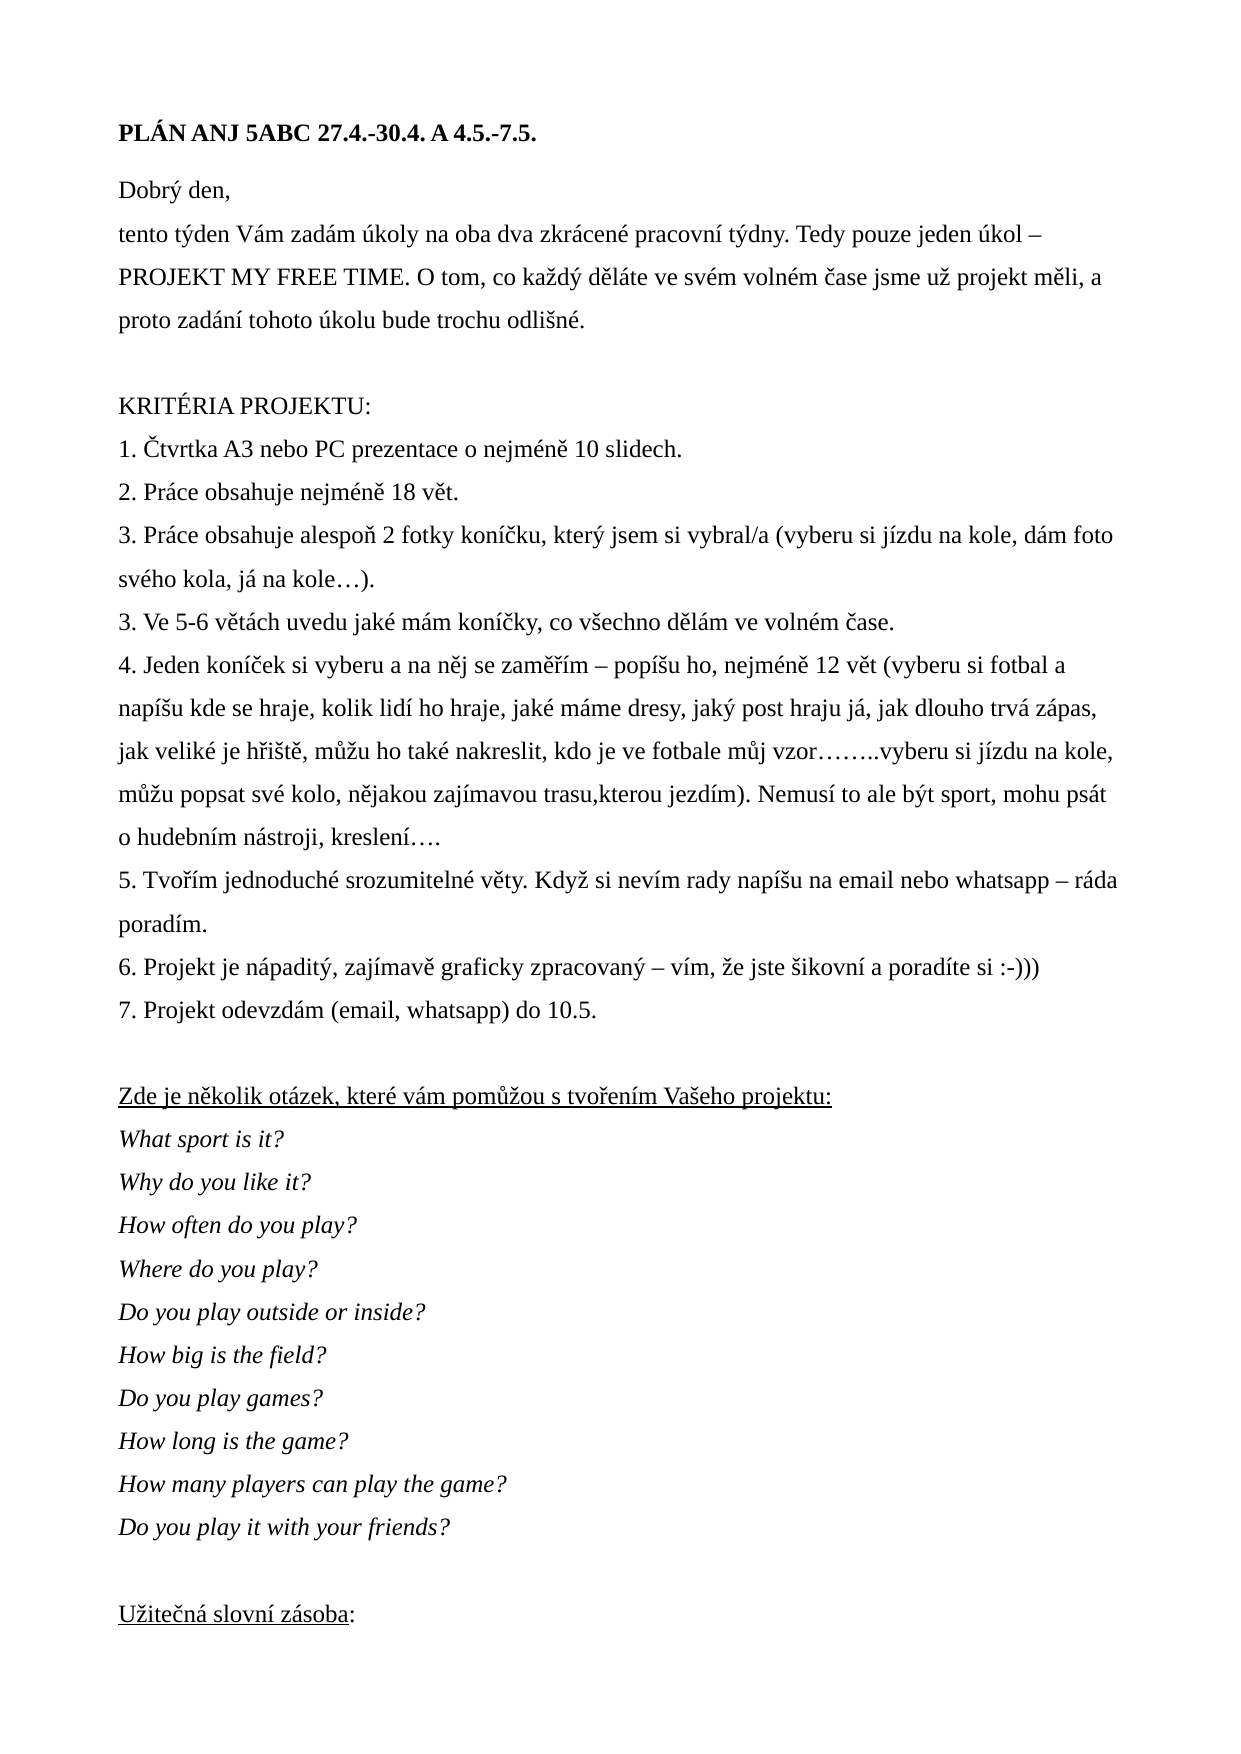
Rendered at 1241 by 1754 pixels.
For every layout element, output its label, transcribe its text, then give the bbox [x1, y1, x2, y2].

text What sport is it? [118, 1124, 1122, 1153]
text 3. Ve 5-6 větách uvedu jaké mám koníčky, co všechno dělám ve volném čase. [118, 607, 1122, 636]
text 5. Tvořím jednoduché srozumitelné věty. Když si nevím rady napíšu na email nebo whatsapp – ráda poradím. [118, 866, 1122, 937]
text Dobrý den, [118, 176, 1122, 204]
text Do you play it with your friends? [118, 1512, 1122, 1541]
text 2. Práce obsahuje nejméně 18 vět. [118, 477, 1122, 506]
text Where do you play? [118, 1254, 1122, 1282]
text 4. Jeden koníček si vyberu a na něj se zaměřím – popíšu ho, nejméně 12 vět (vyberu si fotbal a napíšu kde se hraje, kolik lidí ho hraje, jaké máme dresy, jaký post hraju já, jak dlouho trvá zápas, jak veliké je hřiště, můžu ho také nakreslit, kdo je ve fotbale můj vzor……..vyberu si jízdu na kole, můžu popsat své kolo, nějakou zajímavou trasu,kterou jezdím). Nemusí to ale být sport, mohu psát o hudebním nástroji, kreslení…. [118, 650, 1122, 851]
text 7. Projekt odevzdám (email, whatsapp) do 10.5. [118, 995, 1122, 1024]
text 3. Práce obsahuje alespoň 2 fotky koníčku, který jsem si vybral/a (vyberu si jízdu na kole, dám foto svého kola, já na kole…). [118, 521, 1122, 592]
text Zde je několik otázek, které vám pomůžou s tvořením Vašeho projektu: [118, 1081, 1122, 1110]
text KRITÉRIA PROJEKTU: [118, 391, 1122, 420]
text Užitečná slovní zásoba: [118, 1599, 1122, 1627]
text How often do you play? [118, 1211, 1122, 1239]
text How big is the field? [118, 1340, 1122, 1369]
text How long is the game? [118, 1426, 1122, 1455]
text tento týden Vám zadám úkoly na oba dva zkrácené pracovní týdny. Tedy pouze jeden úkol – PROJEKT MY FREE TIME. O tom, co každý děláte ve svém volném čase jsme už projekt měli, a proto zadání tohoto úkolu bude trochu odlišné. [118, 219, 1122, 334]
text Do you play outside or inside? [118, 1297, 1122, 1326]
text How many players can play the game? [118, 1469, 1122, 1498]
text Do you play games? [118, 1383, 1122, 1412]
text 6. Projekt je nápaditý, zajímavě graficky zpracovaný – vím, že jste šikovní a poradíte si :-))) [118, 952, 1122, 981]
text Why do you like it? [118, 1167, 1122, 1196]
text 1. Čtvrtka A3 nebo PC prezentace o nejméně 10 slidech. [118, 434, 1122, 463]
text PLÁN ANJ 5ABC 27.4.-30.4. A 4.5.-7.5. [118, 118, 1122, 147]
